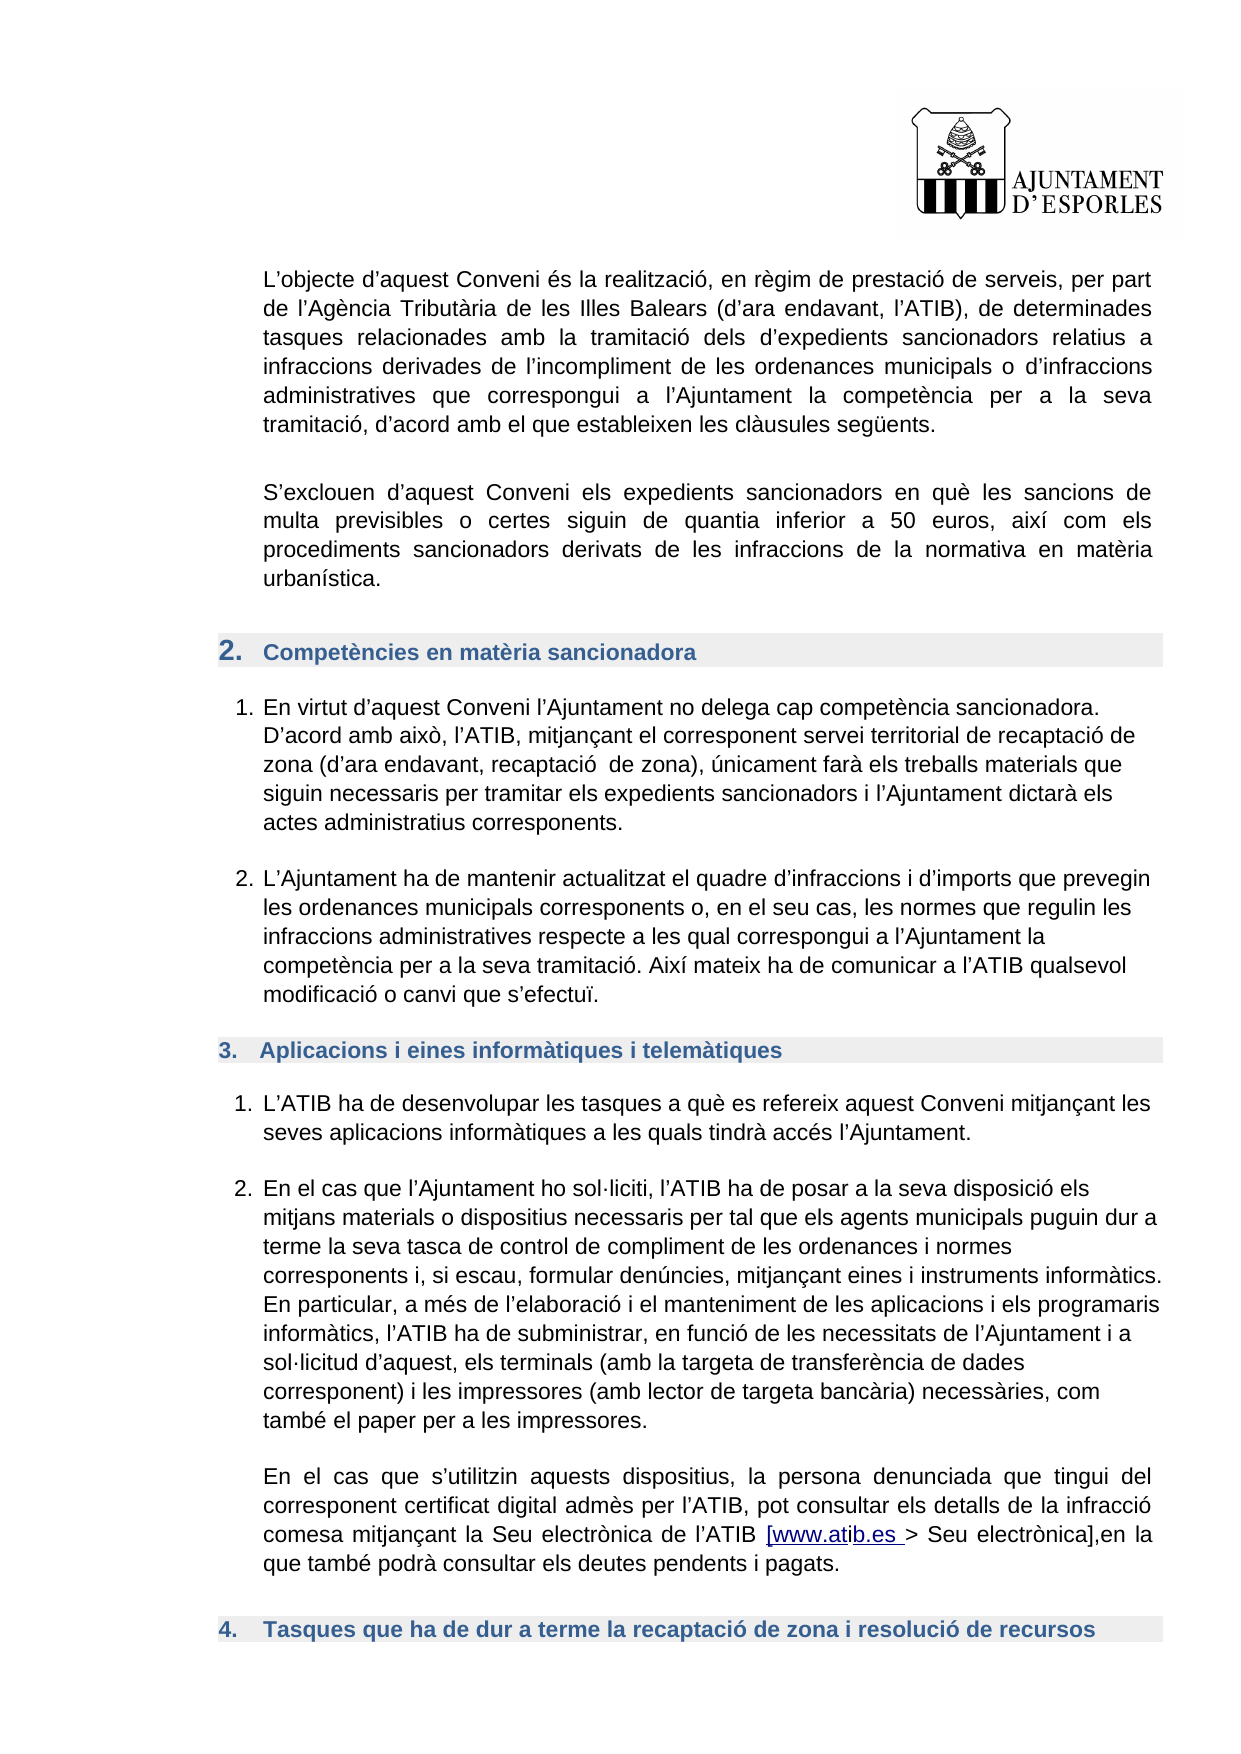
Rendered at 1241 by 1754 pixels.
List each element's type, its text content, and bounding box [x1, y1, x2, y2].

subtitle Aplicacions i eines informàtiques i telemàtiques [218, 1037, 1163, 1063]
subtitle Competències en matèria sancionadora [218, 633, 1163, 667]
list L’ATIB ha de desenvolupar les tasques a què es refereix aquest Conveni mitjançant les seves aplicacions informàtiques a les quals tindrà accés l’Ajuntament. [234, 1090, 1163, 1146]
picture [890, 86, 1186, 243]
text En el cas que s’utilitzin aquests dispositius, la persona denunciada que tingui del corresponent certificat digital admès per l’ATIB, pot consultar els detalls de la infracció comesa mitjançant la Seu electrònica de l’ATIB [www.atib.es > Seu electrònica],en la que també podrà consultar els deutes pendents i pagats. [263, 1463, 1152, 1576]
subtitle Tasques que ha de dur a terme la recaptació de zona i resolució de recursos [218, 1616, 1163, 1642]
text S’exclouen d’aquest Conveni els expedients sancionadors en què les sancions de multa previsibles o certes siguin de quantia inferior a 50 euros, així com els procediments sancionadors derivats de les infraccions de la normativa en matèria urbanística. [263, 478, 1152, 592]
text L’objecte d’aquest Conveni és la realització, en règim de prestació de serveis, per part de l’Agència Tributària de les Illes Balears (d’ara endavant, l’ATIB), de determinades tasques relacionades amb la tramitació dels d’expedients sancionadors relatius a infraccions derivades de l’incompliment de les ordenances municipals o d’infraccions administratives que correspongui a l’Ajuntament la competència per a la seva tramitació, d’acord amb el que estableixen les clàusules següents. [263, 266, 1152, 437]
list L’Ajuntament ha de mantenir actualitzat el quadre d’infraccions i d’imports que prevegin les ordenances municipals corresponents o, en el seu cas, les normes que regulin les infraccions administratives respecte a les qual correspongui a l’Ajuntament la competència per a la seva tramitació. Així mateix ha de comunicar a l’ATIB qualsevol modificació o canvi que s’efectuï. [235, 865, 1163, 1007]
list En virtut d’aquest Conveni l’Ajuntament no delega cap competència sancionadora. D’acord amb això, l’ATIB, mitjançant el corresponent servei territorial de recaptació de zona (d’ara endavant, recaptació de zona), únicament farà els treballs materials que siguin necessaris per tramitar els expedients sancionadors i l’Ajuntament dictarà els actes administratius corresponents. [235, 693, 1163, 836]
list En el cas que l’Ajuntament ho sol·liciti, l’ATIB ha de posar a la seva disposició els mitjans materials o dispositius necessaris per tal que els agents municipals puguin dur a terme la seva tasca de control de compliment de les ordenances i normes corresponents i, si escau, formular denúncies, mitjançant eines i instruments informàtics. En particular, a més de l’elaboració i el manteniment de les aplicacions i els programaris informàtics, l’ATIB ha de subministrar, en funció de les necessitats de l’Ajuntament i a sol·licitud d’aquest, els terminals (amb la targeta de transferència de dades corresponent) i les impressores (amb lector de targeta bancària) necessàries, com també el paper per a les impressores. [234, 1175, 1163, 1433]
